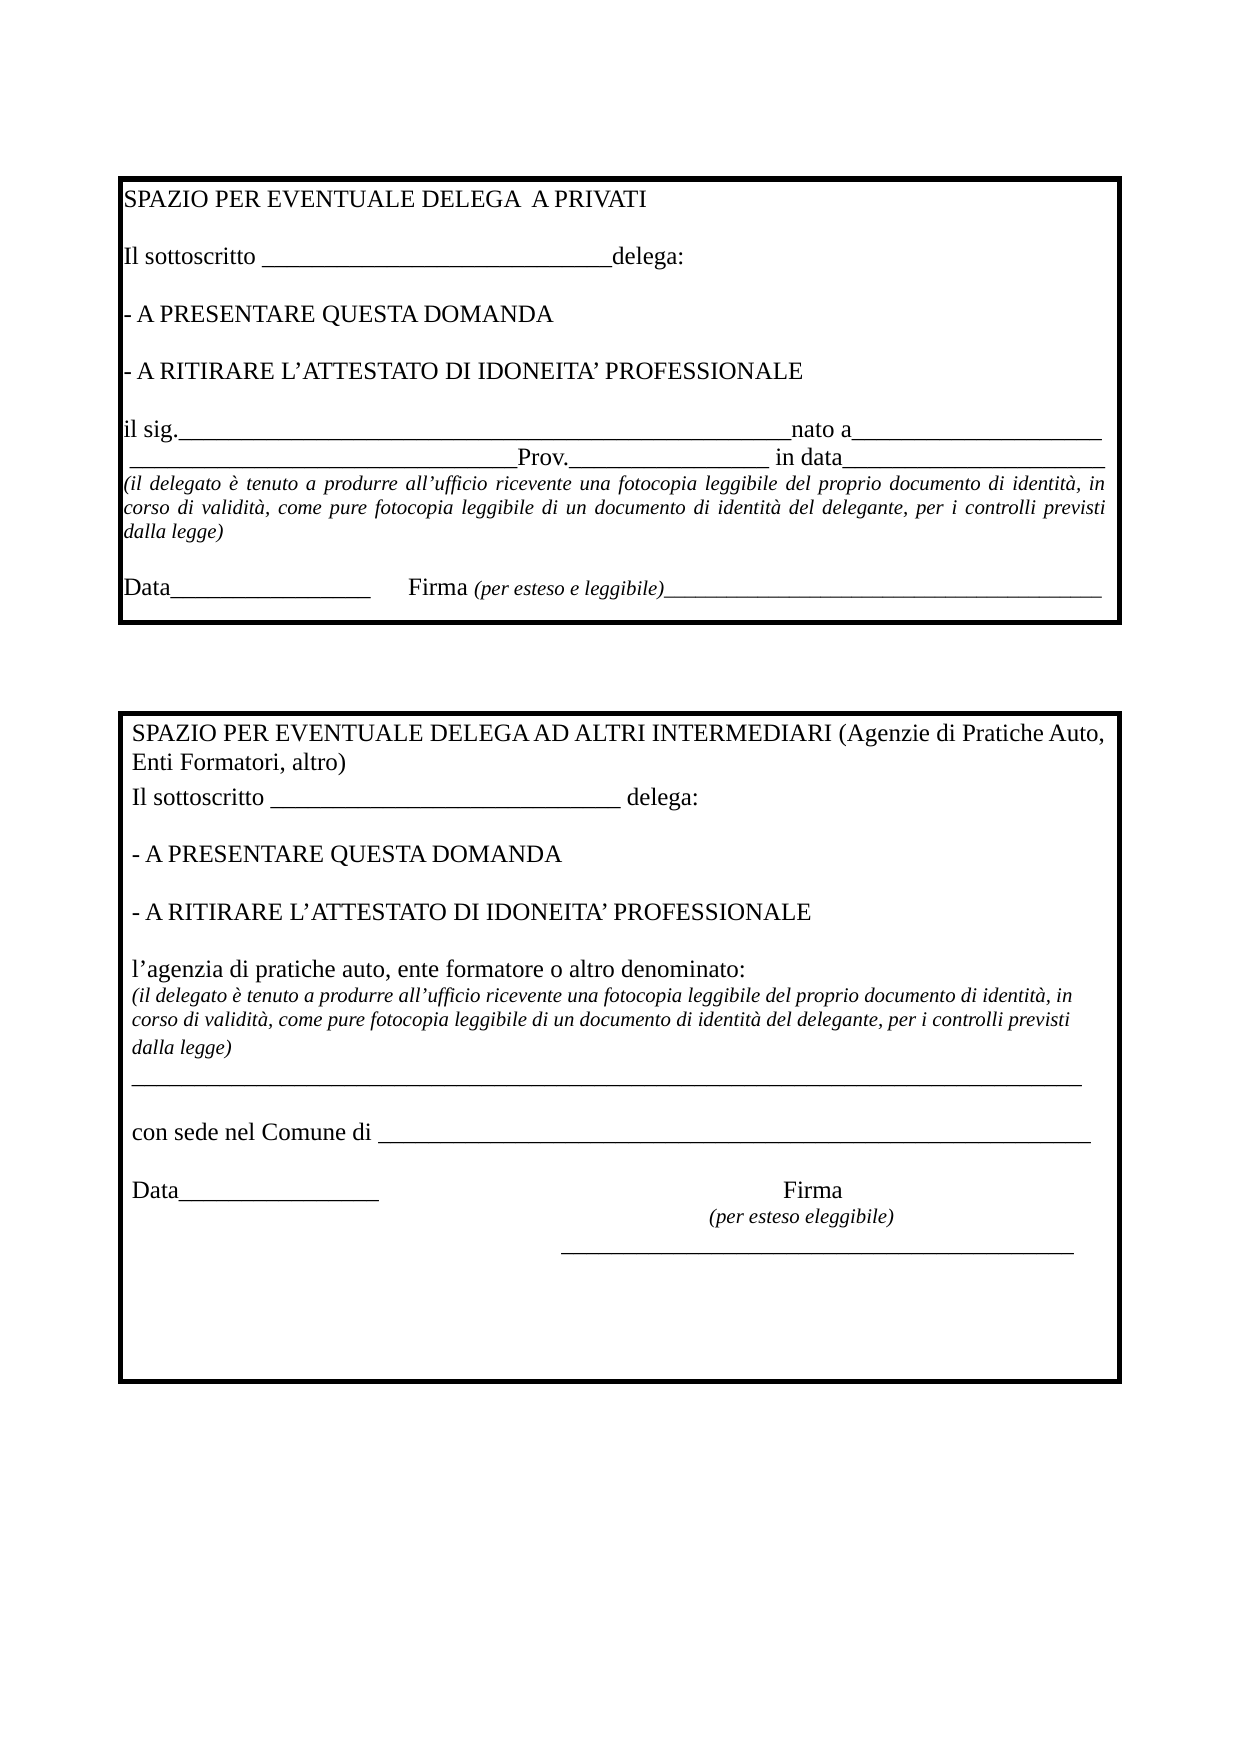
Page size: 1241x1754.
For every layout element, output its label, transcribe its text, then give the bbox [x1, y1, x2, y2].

text (per esteso eleggibile) [123, 1196, 1117, 1221]
text _______________________________Prov.________________ in data_____________________ [123, 435, 1117, 464]
text Il sottoscritto ____________________________delega: [123, 234, 1117, 270]
text - A RITIRARE L’ATTESTATO DI IDONEITA’ PROFESSIONALE [123, 889, 1117, 926]
text (il delegato è tenuto a produrre all’ufficio ricevente una fotocopia leggibile del proprio documento di identità, in corso di validità, come pure fotocopia leggibile di un documento di identità del delegante, per i controlli previsti dalla legge) ____________________________________________________________________________ [123, 976, 1117, 1089]
text (il delegato è tenuto a produrre all’ufficio ricevente una fotocopia leggibile del proprio documento di identità, in corso di validità, come pure fotocopia leggibile di un documento di identità del delegante, per i controlli previsti dalla legge) [123, 464, 1117, 543]
text SPAZIO PER EVENTUALE DELEGA A PRIVATI [123, 182, 1117, 212]
text con sede nel Comune di _________________________________________________________ [123, 1110, 1117, 1146]
text SPAZIO PER EVENTUALE DELEGA AD ALTRI INTERMEDIARI (Agenzie di Pratiche Auto, Enti Formatori, altro) [123, 716, 1117, 774]
text - A PRESENTARE QUESTA DOMANDA [123, 832, 1117, 868]
text Data________________ Firma (per esteso e leggibile)__________________________________________ [123, 565, 1117, 620]
text Il sottoscritto ____________________________ delega: [123, 774, 1117, 811]
text il sig._________________________________________________nato a____________________ [123, 406, 1117, 435]
text - A PRESENTARE QUESTA DOMANDA [123, 291, 1117, 327]
text l’agenzia di pratiche auto, ente formatore o altro denominato: [123, 947, 1117, 976]
text Data________________ Firma [123, 1168, 1117, 1196]
text - A RITIRARE L’ATTESTATO DI IDONEITA’ PROFESSIONALE [123, 349, 1117, 385]
text _________________________________________ [123, 1221, 1117, 1257]
